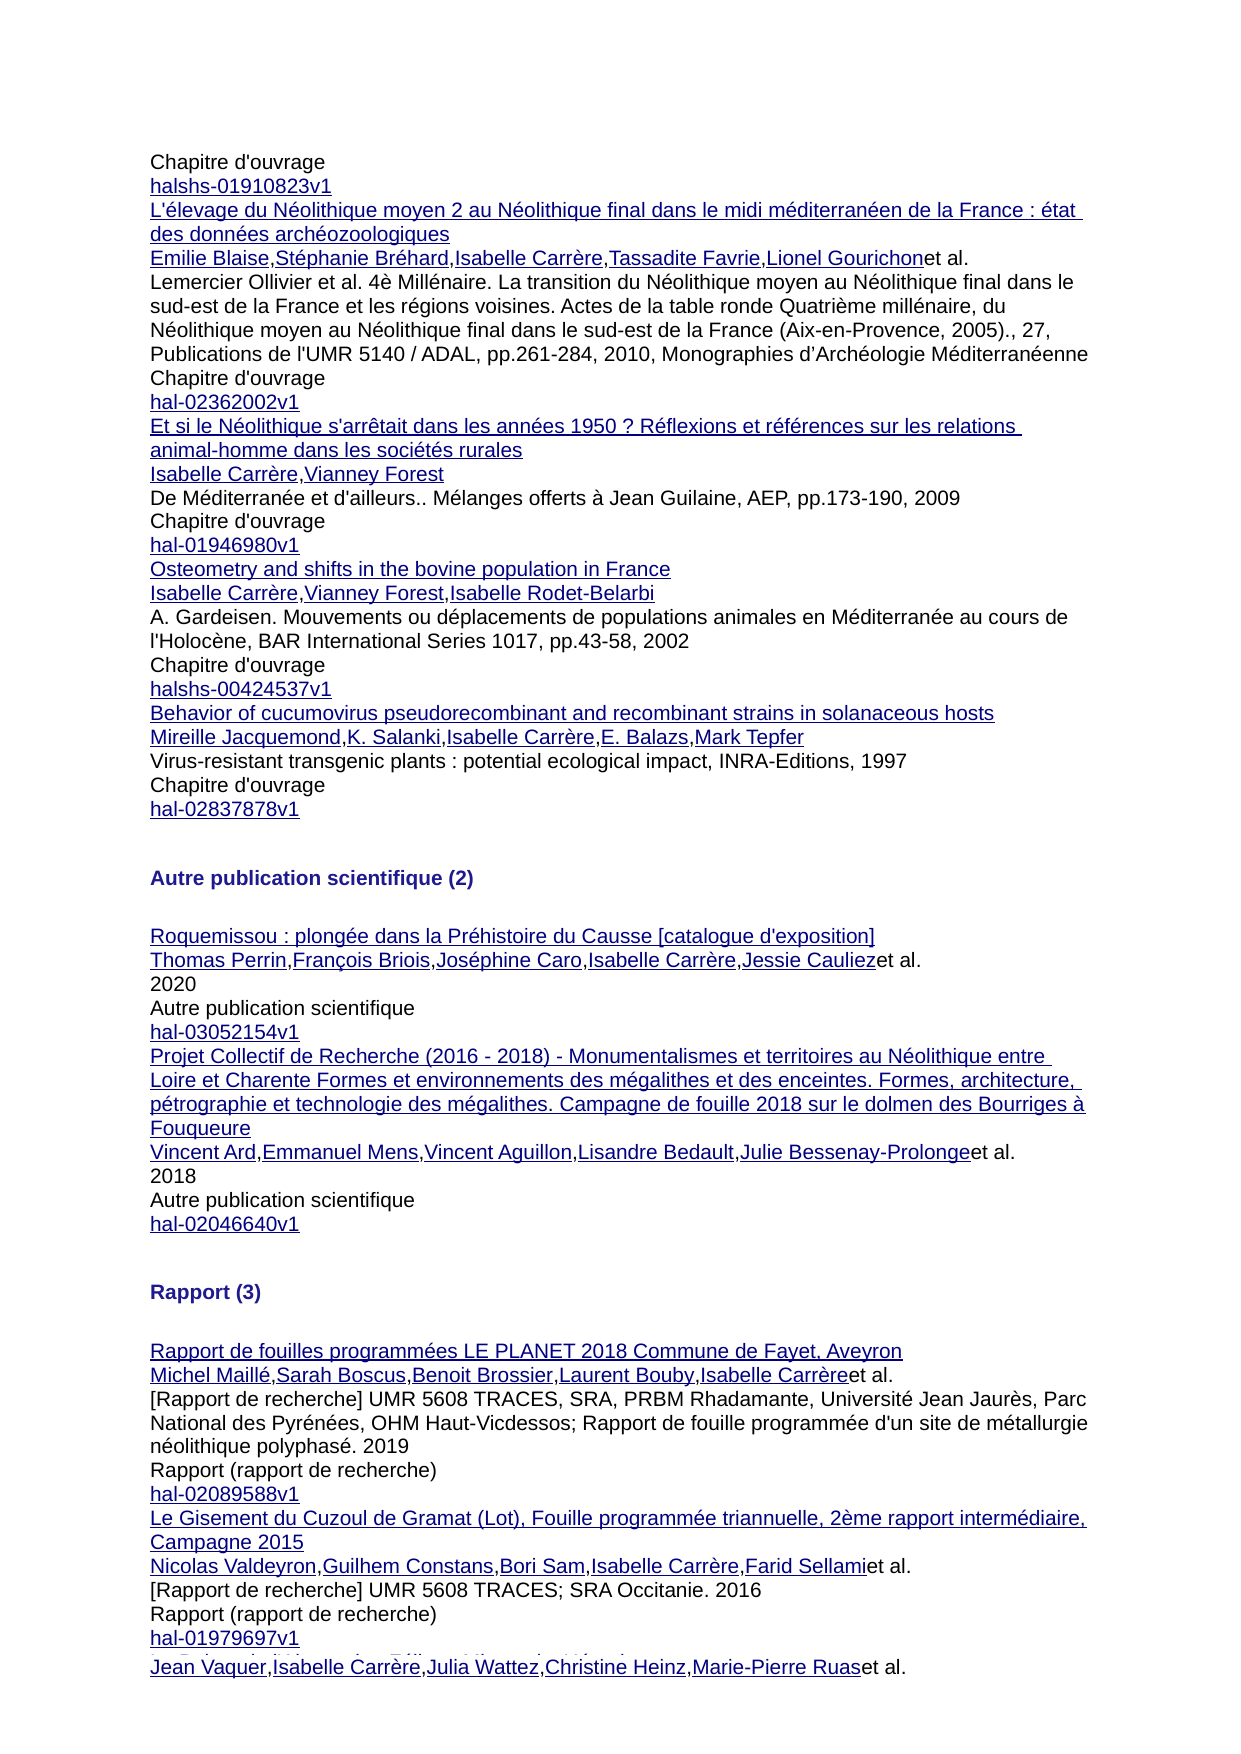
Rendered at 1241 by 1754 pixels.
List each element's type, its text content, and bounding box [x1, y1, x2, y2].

subtitle Autre publication scientifique (2) [150, 866, 1090, 889]
subtitle Rapport (3) [150, 1280, 1090, 1304]
table_cell Behavior of cucumovirus pseudorecombinant and recombinant strains in solanaceous hosts Mireille Jacquemond,K. Salanki,Isabelle Carrère,E. Balazs,Mark Tepfer Virus-resistant transgenic plants : potential ecological impact, INRA-Editions, 1997 Chapitre d'ouvrage hal-02837878v1 [150, 701, 1090, 821]
table_cell Et si le Néolithique s'arrêtait dans les années 1950 ? Réflexions et références sur les relations animal-homme dans les sociétés rurales Isabelle Carrère,Vianney Forest De Méditerranée et d'ailleurs.. Mélanges offerts à Jean Guilaine, AEP, pp.173-190, 2009 Chapitre d'ouvrage hal-01946980v1 [150, 414, 1090, 557]
table_cell La Balma de l'Abeurador, Félines-Minervois, Hérault Jean Vaquer,Isabelle Carrère,Julia Wattez,Christine Heinz,Marie-Pierre Ruaset al. TRACES UMR 5608. 1990 Rapport hal-05235022v1 [150, 1650, 1090, 1679]
table_cell Osteometry and shifts in the bovine population in France Isabelle Carrère,Vianney Forest,Isabelle Rodet-Belarbi A. Gardeisen. Mouvements ou déplacements de populations animales en Méditerranée au cours de l'Holocène, BAR International Series 1017, pp.43-58, 2002 Chapitre d'ouvrage halshs-00424537v1 [150, 557, 1090, 701]
table_cell Projet Collectif de Recherche (2016 - 2018) - Monumentalismes et territoires au Néolithique entre Loire et Charente Formes et environnements des mégalithes et des enceintes. Formes, architecture, pétrographie et technologie des mégalithes. Campagne de fouille 2018 sur le dolmen des Bourriges à Fouqueure Vincent Ard,Emmanuel Mens,Vincent Aguillon,Lisandre Bedault,Julie Bessenay-Prolongeet al. 2018 Autre publication scientifique hal-02046640v1 [150, 1044, 1090, 1235]
table_cell L'élevage du Néolithique moyen 2 au Néolithique final dans le midi méditerranéen de la France : état des données archéozoologiques Emilie Blaise,Stéphanie Bréhard,Isabelle Carrère,Tassadite Favrie,Lionel Gourichonet al. Lemercier Ollivier et al. 4è Millénaire. La transition du Néolithique moyen au Néolithique final dans le sud-est de la France et les régions voisines. Actes de la table ronde Quatrième millénaire, du Néolithique moyen au Néolithique final dans le sud-est de la France (Aix-en-Provence, 2005)., 27, Publications de l'UMR 5140 / ADAL, pp.261-284, 2010, Monographies d’Archéologie Méditerranéenne Chapitre d'ouvrage hal-02362002v1 [150, 198, 1090, 413]
table_header Roquemissou : plongée dans la Préhistoire du Causse [catalogue d'exposition] Thomas Perrin,François Briois,Joséphine Caro,Isabelle Carrère,Jessie Cauliezet al. 2020 Autre publication scientifique hal-03052154v1 [150, 924, 1090, 1044]
table_cell Le Gisement du Cuzoul de Gramat (Lot), Fouille programmée triannuelle, 2ème rapport intermédiaire, Campagne 2015 Nicolas Valdeyron,Guilhem Constans,Bori Sam,Isabelle Carrère,Farid Sellamiet al. [Rapport de recherche] UMR 5608 TRACES; SRA Occitanie. 2016 Rapport (rapport de recherche) hal-01979697v1 [150, 1506, 1090, 1650]
table_cell Chapitre d'ouvrage halshs-01910823v1 [150, 150, 1090, 198]
table_header Rapport de fouilles programmées LE PLANET 2018 Commune de Fayet, Aveyron Michel Maillé,Sarah Boscus,Benoit Brossier,Laurent Bouby,Isabelle Carrèreet al. [Rapport de recherche] UMR 5608 TRACES, SRA, PRBM Rhadamante, Université Jean Jaurès, Parc National des Pyrénées, OHM Haut-Vicdessos; Rapport de fouille programmée d'un site de métallurgie néolithique polyphasé. 2019 Rapport (rapport de recherche) hal-02089588v1 [150, 1339, 1090, 1506]
